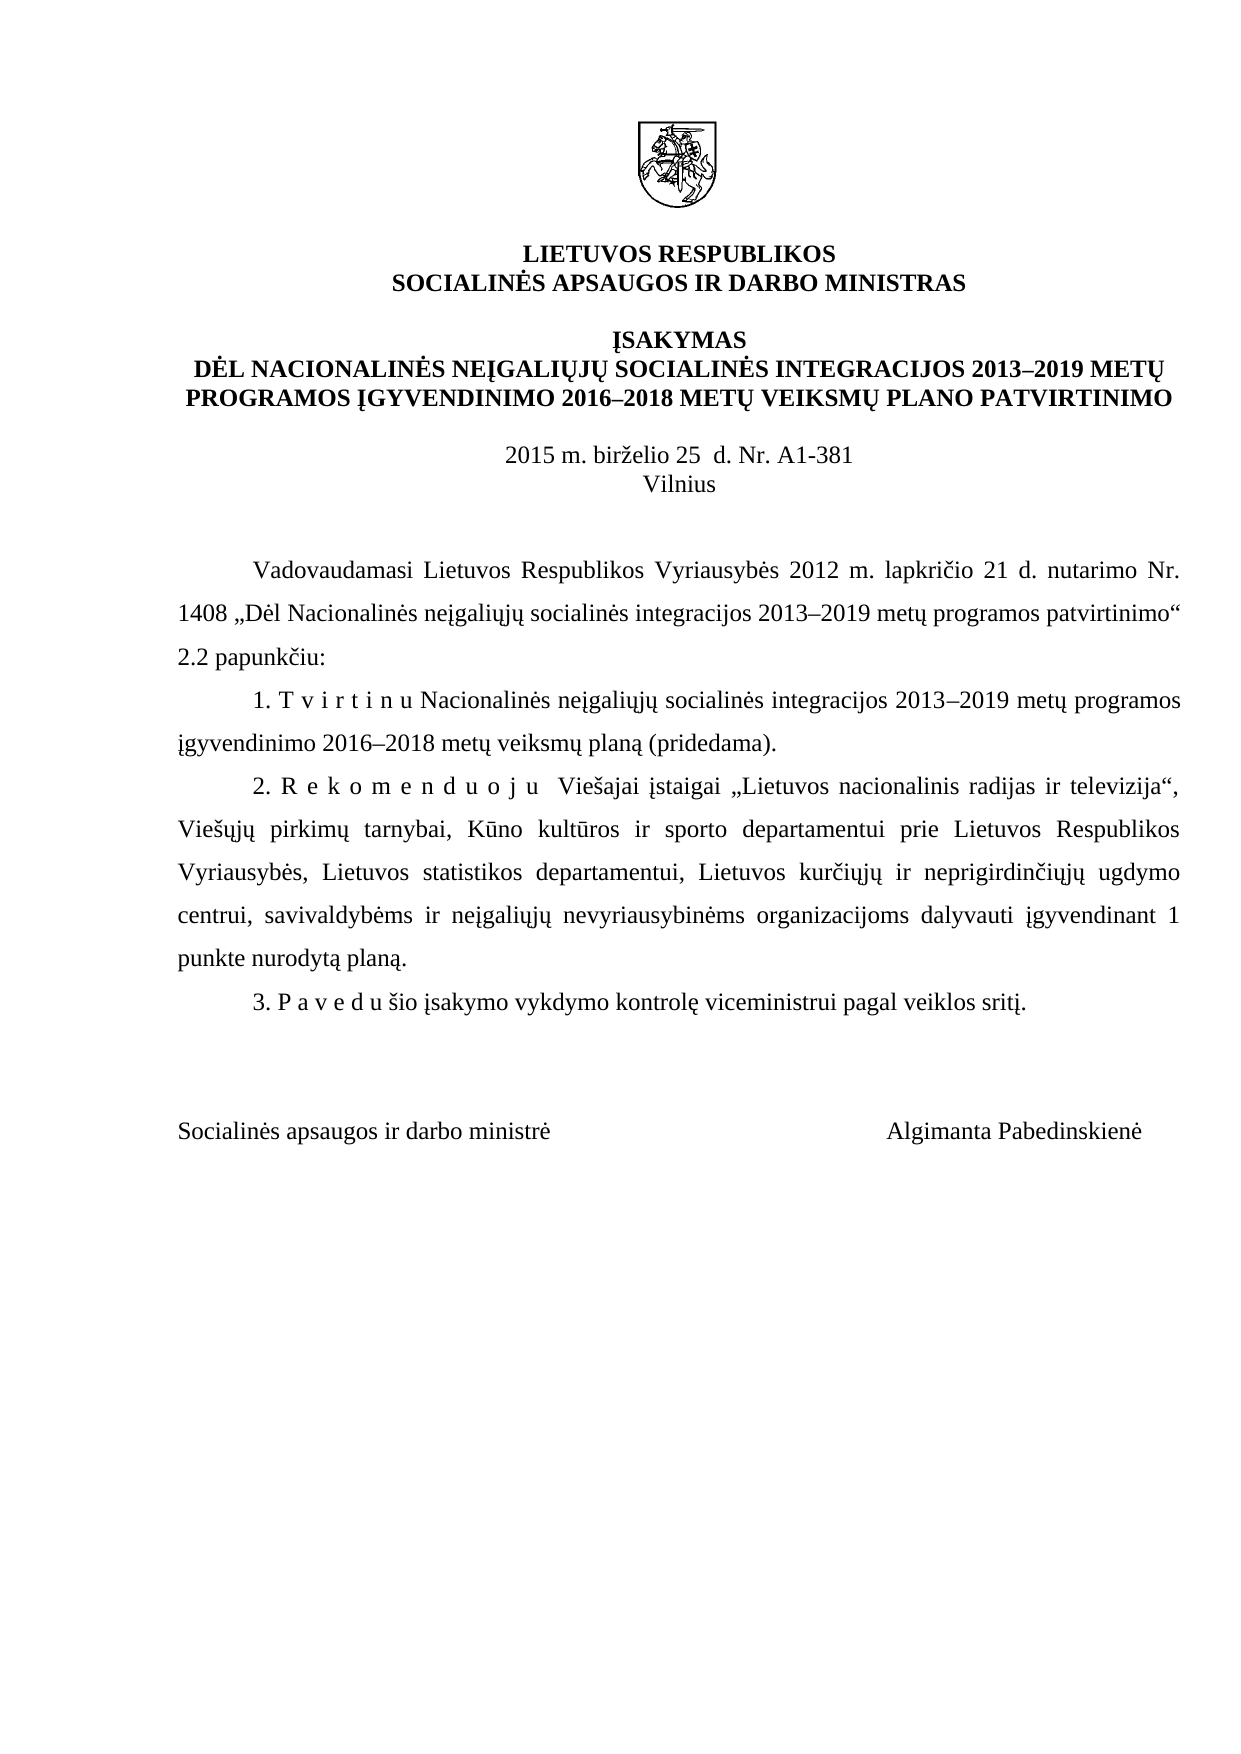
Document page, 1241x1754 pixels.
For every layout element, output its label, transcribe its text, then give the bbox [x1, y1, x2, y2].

text 2015 m. birželio 25 d. Nr. A1-381 [177, 440, 1181, 469]
text 2. R e k o m e n d u o j u Viešajai įstaigai „Lietuvos nacionalinis radijas ir televizija“, Viešųjų pirkimų tarnybai, Kūno kultūros ir sporto departamentui prie Lietuvos Respublikos Vyriausybės, Lietuvos statistikos departamentui, Lietuvos kurčiųjų ir neprigirdinčiųjų ugdymo centrui, savivaldybėms ir neįgaliųjų nevyriausybinėms organizacijoms dalyvauti įgyvendinant 1 punkte nurodytą planą. [177, 771, 1181, 972]
text ĮSAKYMAS [177, 325, 1181, 354]
text LIETUVOS RESPUBLIKOS [177, 239, 1181, 268]
text Vadovaudamasi Lietuvos Respublikos Vyriausybės 2012 m. lapkričio 21 d. nutarimo Nr. 1408 „Dėl Nacionalinės neįgaliųjų socialinės integracijos 2013–2019 metų programos patvirtinimo“ 2.2 papunkčiu: [177, 555, 1181, 670]
text 1. T v i r t i n u Nacionalinės neįgaliųjų socialinės integracijos 2013–2019 metų programos įgyvendinimo 2016–2018 metų veiksmų planą (pridedama). [177, 685, 1181, 757]
text Socialinės apsaugos ir darbo ministrė Algimanta Pabedinskienė [177, 1116, 1181, 1145]
text 3. P a v e d u šio įsakymo vykdymo kontrolę viceministrui pagal veiklos sritį. [177, 987, 1181, 1015]
text Vilnius [177, 469, 1181, 498]
text SOCIALINĖS APSAUGOS IR DARBO MINISTRAS [177, 268, 1181, 297]
text DĖL NACIONALINĖS NEĮGALIŲJŲ SOCIALINĖS INTEGRACIJOS 2013–2019 METŲ PROGRAMOS ĮGYVENDINIMO 2016–2018 METŲ VEIKSMŲ PLANO PATVIRTINIMO [177, 354, 1181, 412]
